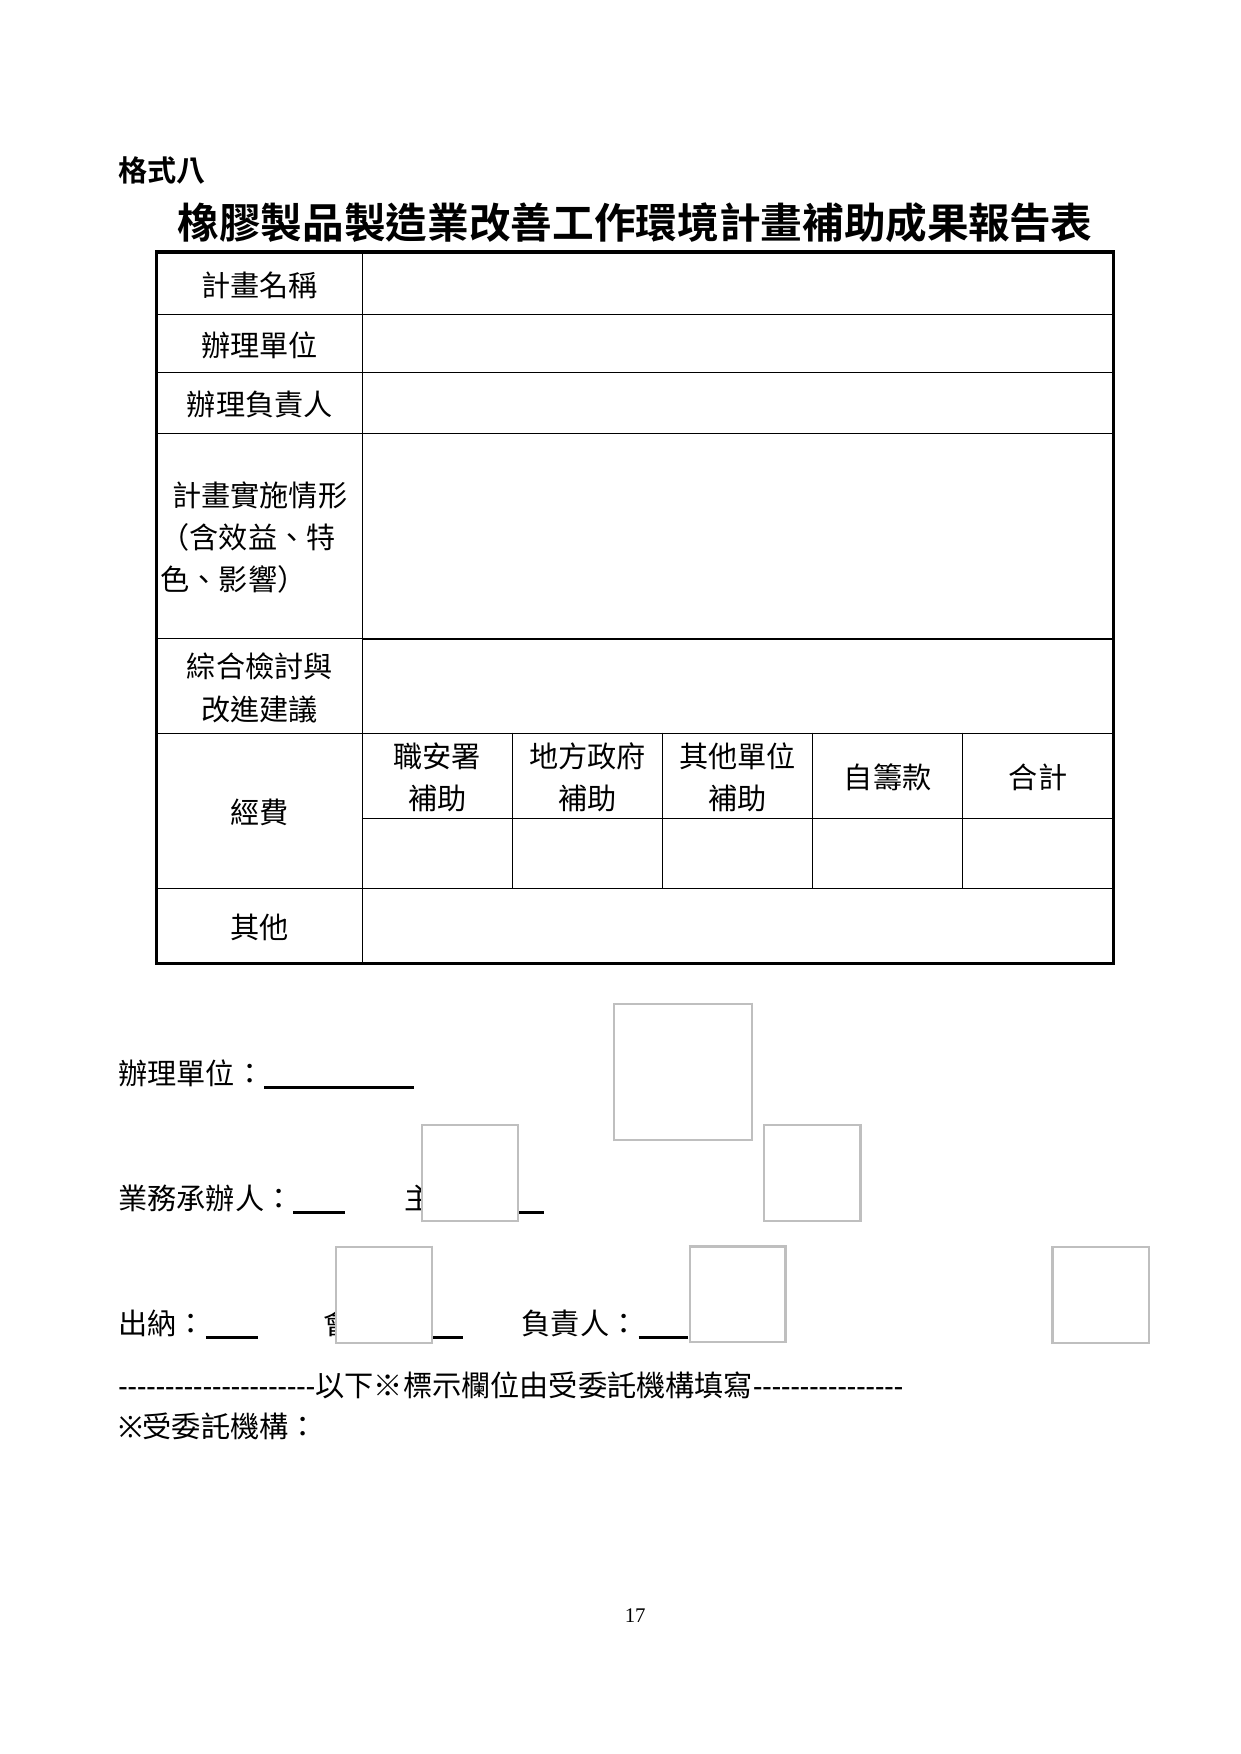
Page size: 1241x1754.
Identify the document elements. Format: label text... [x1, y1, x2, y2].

text 出納： 會計： 負責人： [433, 1309, 688, 1340]
text 業務承辦人： 主管： [118, 1184, 421, 1215]
table_cell [363, 819, 512, 888]
table_cell 其他 [158, 889, 362, 962]
table_cell 地方政府 補助 [513, 734, 662, 818]
text 辦理單位： [118, 1059, 613, 1090]
table_cell [813, 819, 962, 888]
text 出納： 會計： 負責人： [118, 1309, 335, 1340]
table_cell [663, 819, 812, 888]
table_cell [963, 819, 1112, 888]
table_header [363, 254, 1112, 314]
text [753, 1059, 1152, 1090]
table_cell 綜合檢討與 改進建議 [158, 639, 362, 732]
text 業務承辦人： 主管： [519, 1184, 763, 1215]
table_cell 辦理負責人 [158, 373, 362, 433]
text 業務承辦人： 主管： [862, 1184, 1152, 1215]
table_cell [363, 640, 1112, 732]
table_cell [513, 819, 662, 888]
table_cell 計畫實施情形 （含效益、特色、影響） [158, 434, 362, 638]
table_cell [363, 889, 1112, 962]
table_cell 其他單位 補助 [663, 734, 812, 818]
table_cell 辦理單位 [158, 315, 362, 372]
table_cell 自籌款 [813, 734, 962, 818]
text ※受委託機構： [118, 1412, 1152, 1443]
table_cell 合計 [963, 734, 1112, 818]
text 出納： 會計： 負責人： [787, 1309, 1051, 1340]
table_cell [363, 373, 1112, 433]
subtitle 格式八 [118, 148, 1152, 190]
table_cell [363, 315, 1112, 372]
table_cell 職安署 補助 [363, 734, 512, 818]
table_cell 經費 [158, 734, 362, 888]
text ---------------------以下※標示欄位由受委託機構填寫---------------- [118, 1372, 1152, 1403]
table_cell [363, 434, 1112, 638]
table_header 計畫名稱 [158, 254, 362, 314]
text 橡膠製品製造業改善工作環境計畫補助成果報告表 [118, 190, 1152, 250]
